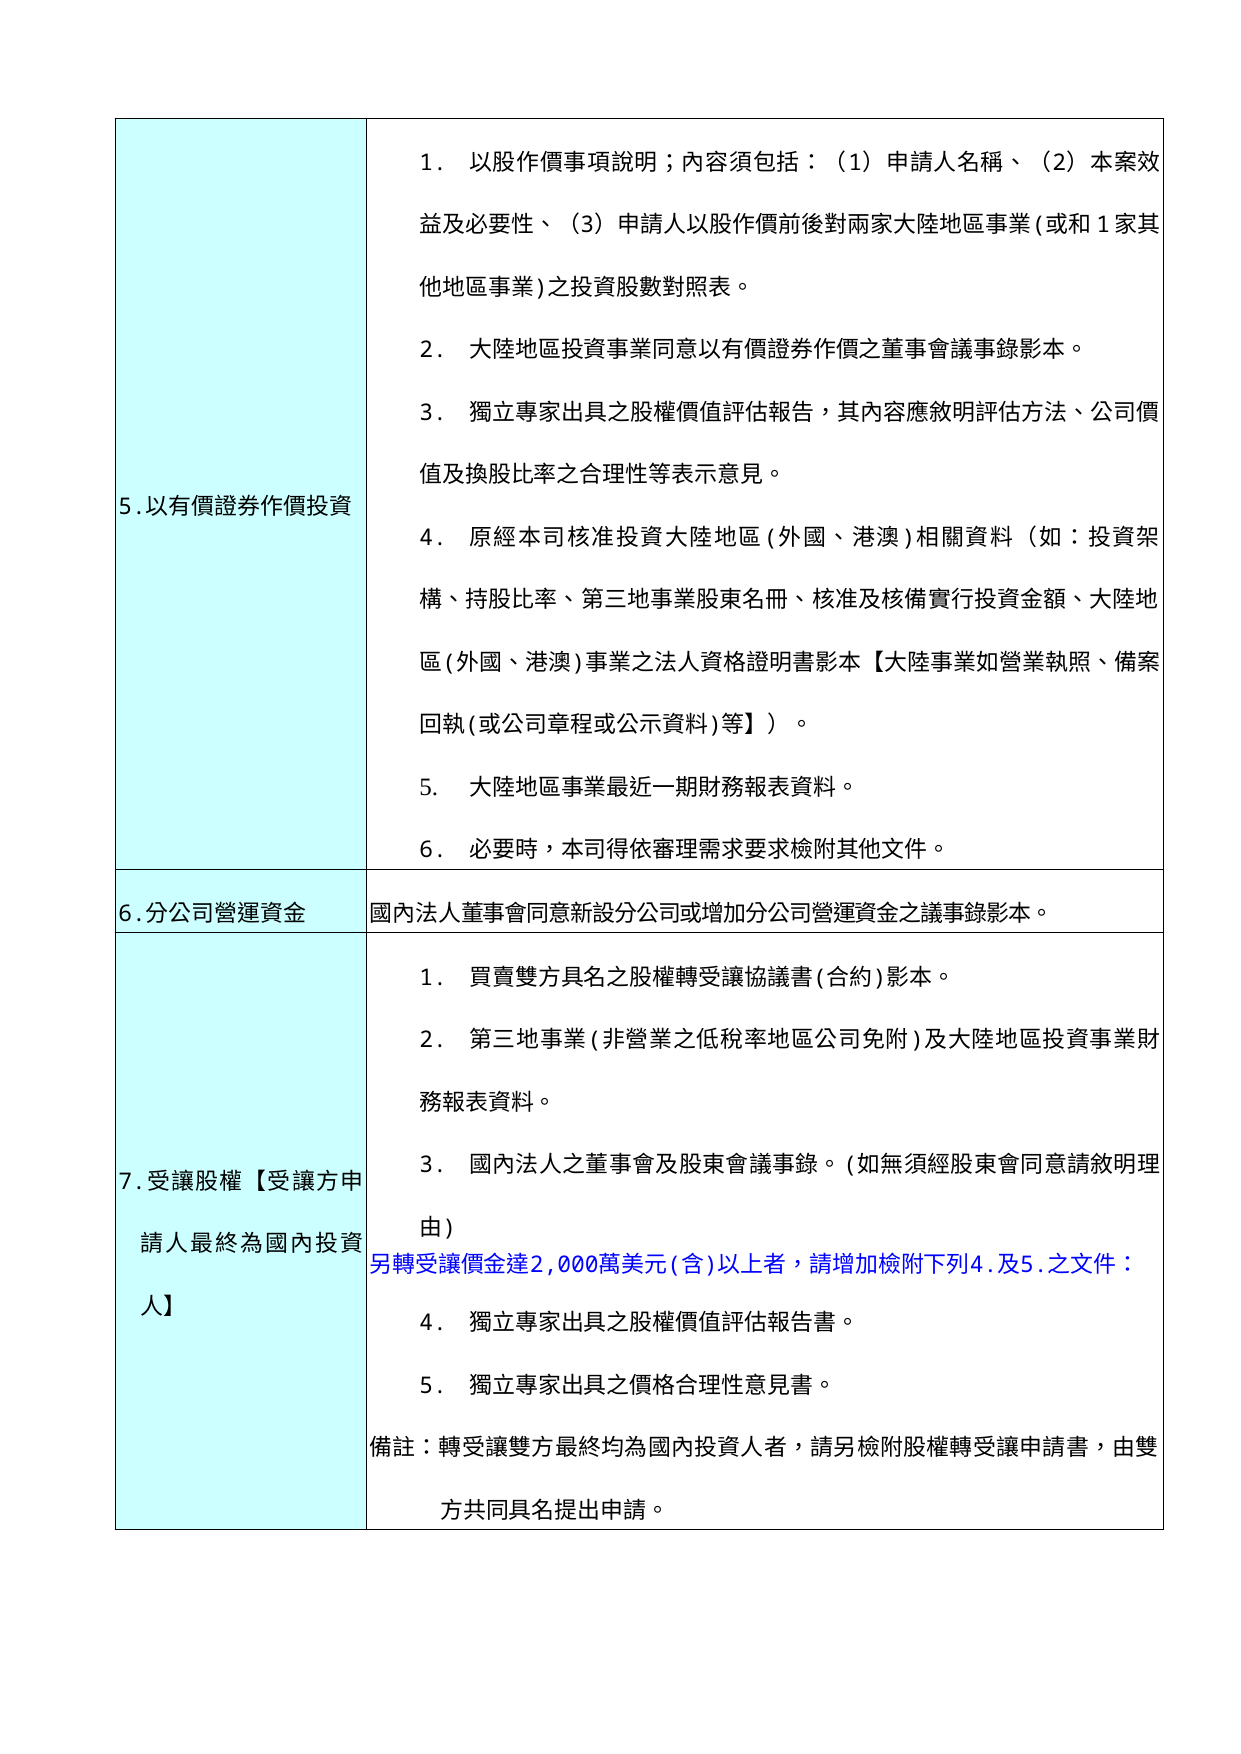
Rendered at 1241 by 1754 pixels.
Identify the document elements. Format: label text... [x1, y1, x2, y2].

table_cell 以股作價事項說明；內容須包括：（1）申請人名稱、（2）本案效益及必要性、（3）申請人以股作價前後對兩家大陸地區事業(或和1家其他地區事業)之投資股數對照表。 大陸地區投資事業同意以有價證券作價之董事會議事錄影本。 獨立專家出具之股權價值評估報告，其內容應敘明評估方法、公司價值及換股比率之合理性等表示意見。 原經本司核准投資大陸地區(外國、港澳)相關資料（如：投資架構、持股比率、第三地事業股東名冊、核准及核備實行投資金額、大陸地區(外國、港澳)事業之法人資格證明書影本【大陸事業如營業執照、備案回執(或公司章程或公示資料)等】）。 大陸地區事業最近一期財務報表資料。 必要時，本司得依審理需求要求檢附其他文件。 [367, 119, 1163, 869]
table_cell 5.以有價證券作價投資 [116, 119, 366, 869]
table_cell 買賣雙方具名之股權轉受讓協議書(合約)影本。 第三地事業(非營業之低稅率地區公司免附)及大陸地區投資事業財務報表資料。 國內法人之董事會及股東會議事錄。(如無須經股東會同意請敘明理由) 另轉受讓價金達2,000萬美元(含)以上者，請增加檢附下列4.及5.之文件： 獨立專家出具之股權價值評估報告書。 獨立專家出具之價格合理性意見書。 備註：轉受讓雙方最終均為國內投資人者，請另檢附股權轉受讓申請書，由雙方共同具名提出申請。 [367, 933, 1163, 1529]
table_cell 7.受讓股權【受讓方申請人最終為國內投資人】 [116, 933, 366, 1529]
table_cell 國內法人董事會同意新設分公司或增加分公司營運資金之議事錄影本。 [367, 870, 1163, 932]
table_cell 6.分公司營運資金 [116, 870, 366, 932]
